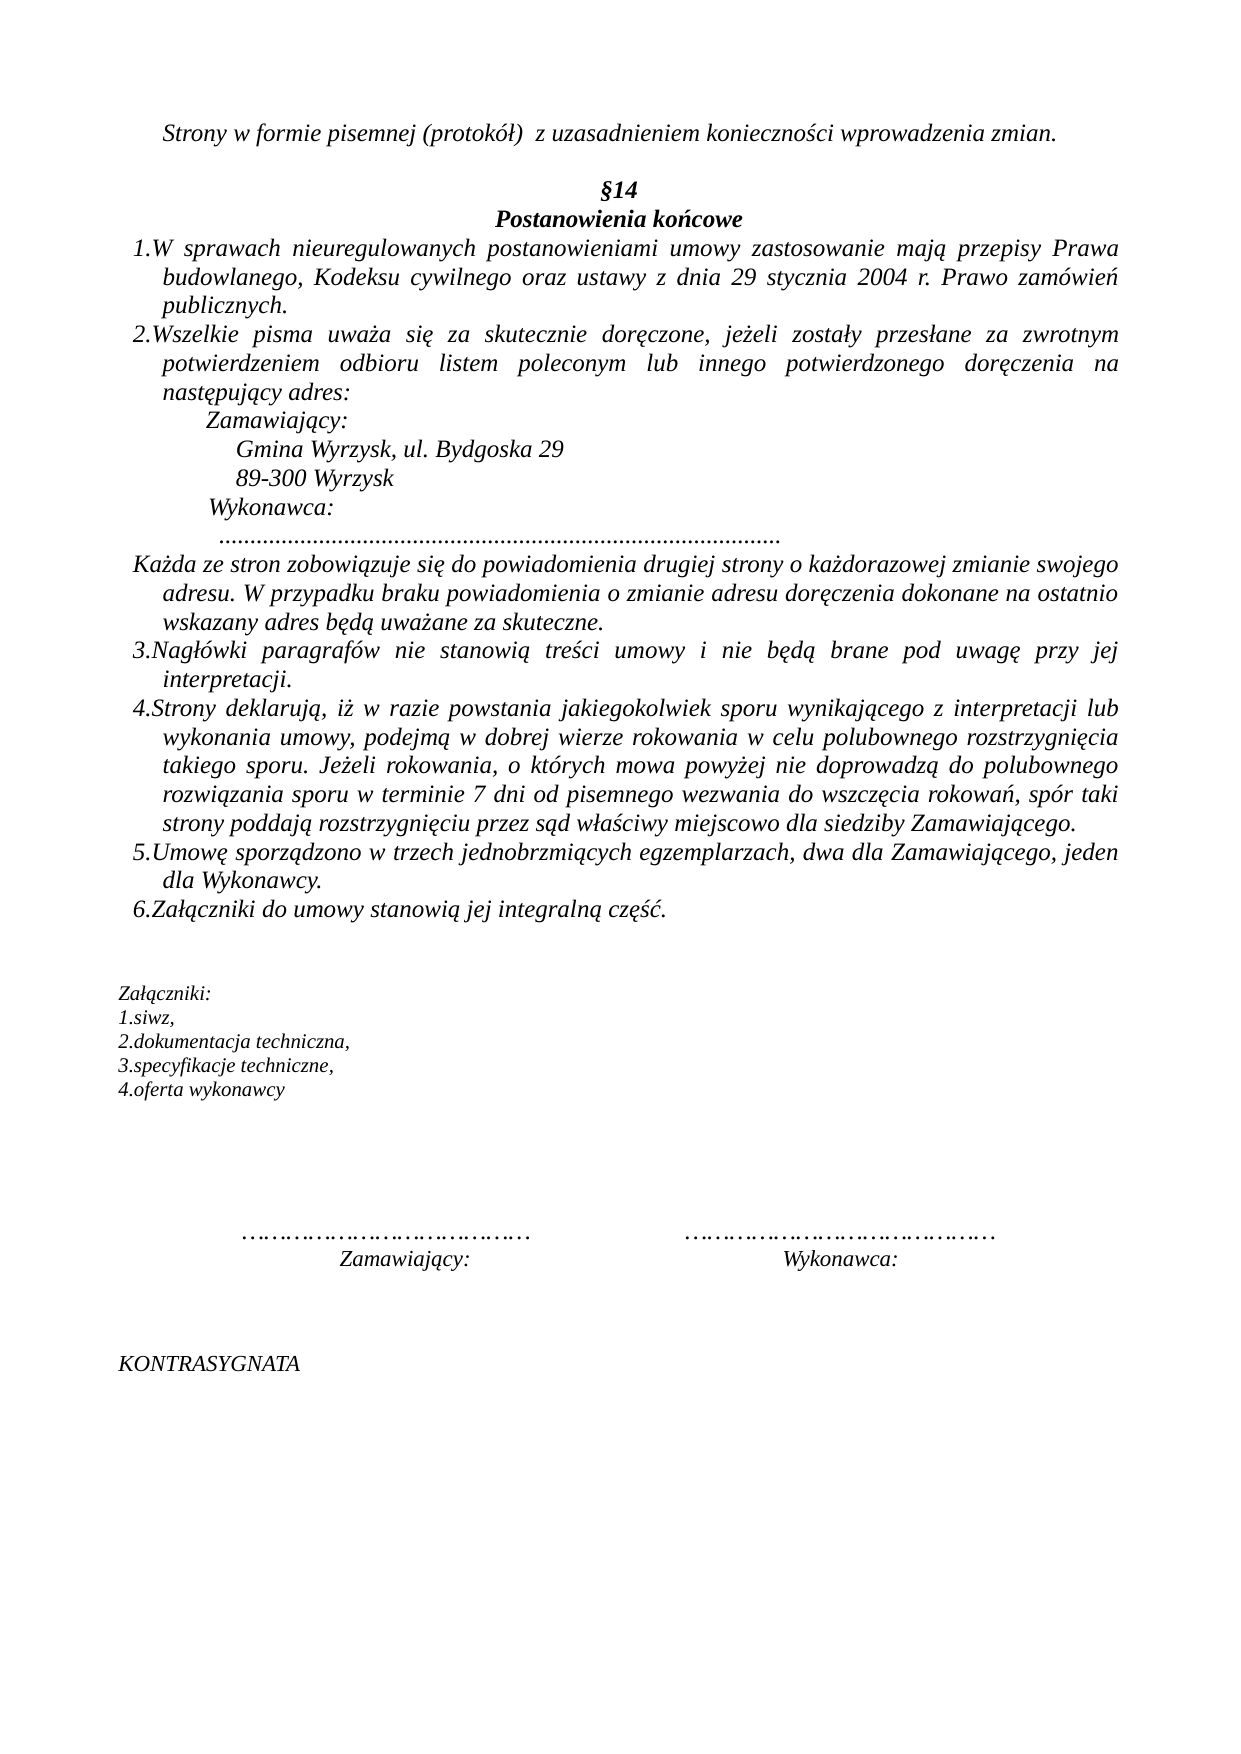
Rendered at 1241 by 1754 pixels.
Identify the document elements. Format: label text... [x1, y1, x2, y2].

text Załączniki: [118, 981, 1122, 1005]
text .......................................................................................... [219, 521, 1122, 549]
list Umowę sporządzono w trzech jednobrzmiących egzemplarzach, dwa dla Zamawiającego, jeden dla Wykonawcy. [133, 837, 1122, 894]
list Strony deklarują, iż w razie powstania jakiegokolwiek sporu wynikającego z interpretacji lub wykonania umowy, podejmą w dobrej wierze rokowania w celu polubownego rozstrzygnięcia takiego sporu. Jeżeli rokowania, o których mowa powyżej nie doprowadzą do polubownego rozwiązania sporu w terminie 7 dni od pisemnego wezwania do wszczęcia rokowań, spór taki strony poddają rozstrzygnięciu przez sąd właściwy miejscowo dla siedziby Zamawiającego. [133, 693, 1122, 837]
list Wszelkie pisma uważa się za skutecznie doręczone, jeżeli zostały przesłane za zwrotnym potwierdzeniem odbioru listem poleconym lub innego potwierdzonego doręczenia na następujący adres: [133, 319, 1122, 406]
text Postanowienia końcowe [118, 204, 1122, 233]
list siwz, [118, 1005, 1122, 1029]
list Załączniki do umowy stanowią jej integralną część. [133, 894, 1122, 923]
list W sprawach nieuregulowanych postanowieniami umowy zastosowanie mają przepisy Prawa budowlanego, Kodeksu cywilnego oraz ustawy z dnia 29 stycznia 2004 r. Prawo zamówień publicznych. [133, 233, 1122, 319]
list Nagłówki paragrafów nie stanowią treści umowy i nie będą brane pod uwagę przy jej interpretacji. [133, 636, 1122, 693]
list oferta wykonawcy [118, 1077, 1122, 1101]
text KONTRASYGNATA [118, 1350, 1122, 1376]
list dokumentacja techniczna, [118, 1029, 1122, 1053]
text Każda ze stron zobowiązuje się do powiadomienia drugiej strony o każdorazowej zmianie swojego adresu. W przypadku braku powiadomienia o zmianie adresu doręczenia dokonane na ostatnio wskazany adres będą uważane za skuteczne. [133, 549, 1122, 636]
text 89-300 Wyrzysk [236, 463, 1122, 492]
text Wykonawca: [208, 492, 1122, 521]
text §14 [118, 176, 1122, 204]
text Gmina Wyrzysk, ul. Bydgoska 29 [236, 434, 1122, 463]
text ………………………………… …………………………………… [118, 1216, 1122, 1245]
text Strony w formie pisemnej (protokół) z uzasadnieniem konieczności wprowadzenia zmian. [133, 118, 1122, 147]
text Zamawiający: [206, 406, 1122, 434]
list specyfikacje techniczne, [118, 1053, 1122, 1077]
text Zamawiający: Wykonawca: [118, 1245, 1122, 1271]
